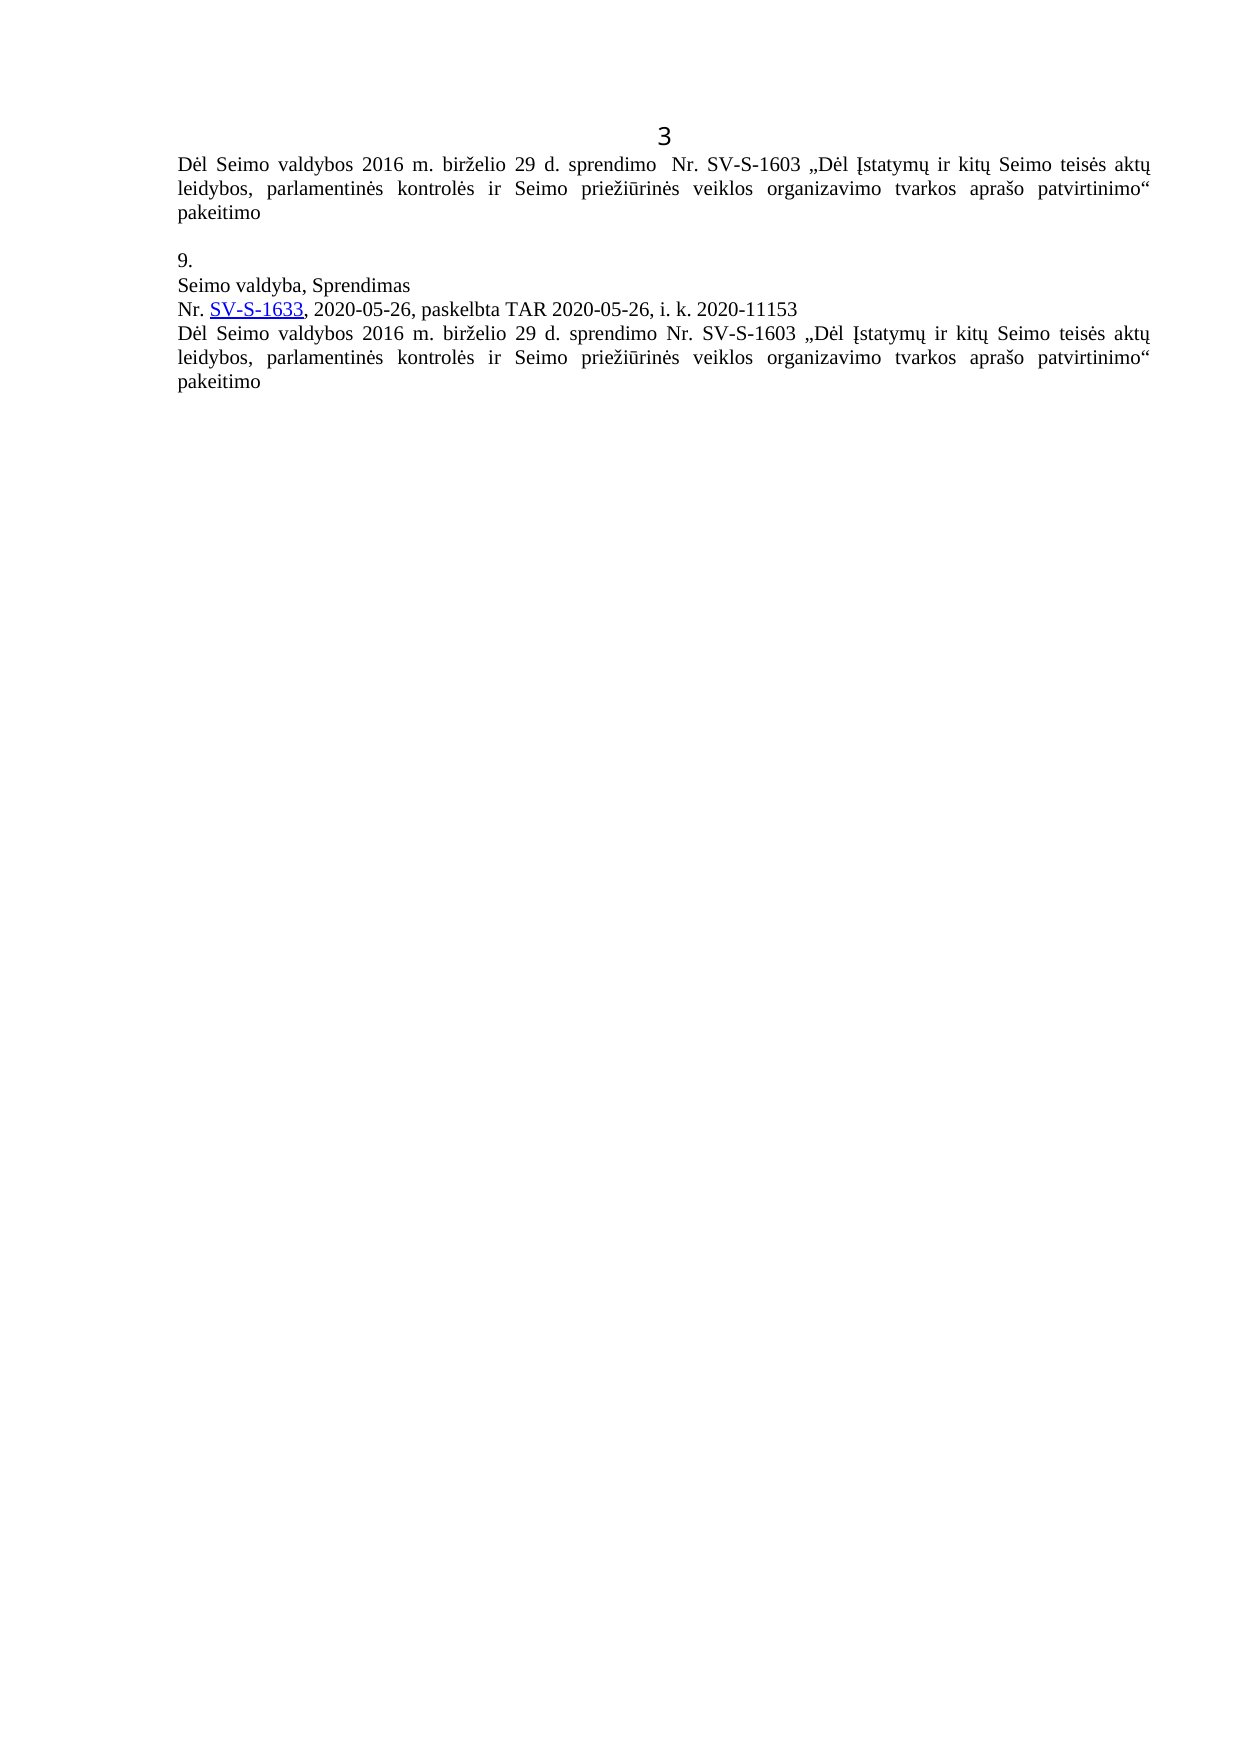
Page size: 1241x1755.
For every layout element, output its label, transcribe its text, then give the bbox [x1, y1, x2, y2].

text 9. [177, 248, 1152, 272]
text Seimo valdyba, Sprendimas [177, 272, 1152, 297]
text Dėl Seimo valdybos 2016 m. birželio 29 d. sprendimo Nr. SV-S-1603 „Dėl Įstatymų ir kitų Seimo teisės aktų leidybos, parlamentinės kontrolės ir Seimo priežiūrinės veiklos organizavimo tvarkos aprašo patvirtinimo“ pakeitimo [177, 321, 1152, 393]
text Dėl Seimo valdybos 2016 m. birželio 29 d. sprendimo Nr. SV-S-1603 „Dėl Įstatymų ir kitų Seimo teisės aktų leidybos, parlamentinės kontrolės ir Seimo priežiūrinės veiklos organizavimo tvarkos aprašo patvirtinimo“ pakeitimo [177, 152, 1152, 224]
text Nr. SV-S-1633, 2020-05-26, paskelbta TAR 2020-05-26, i. k. 2020-11153 [177, 297, 1152, 321]
